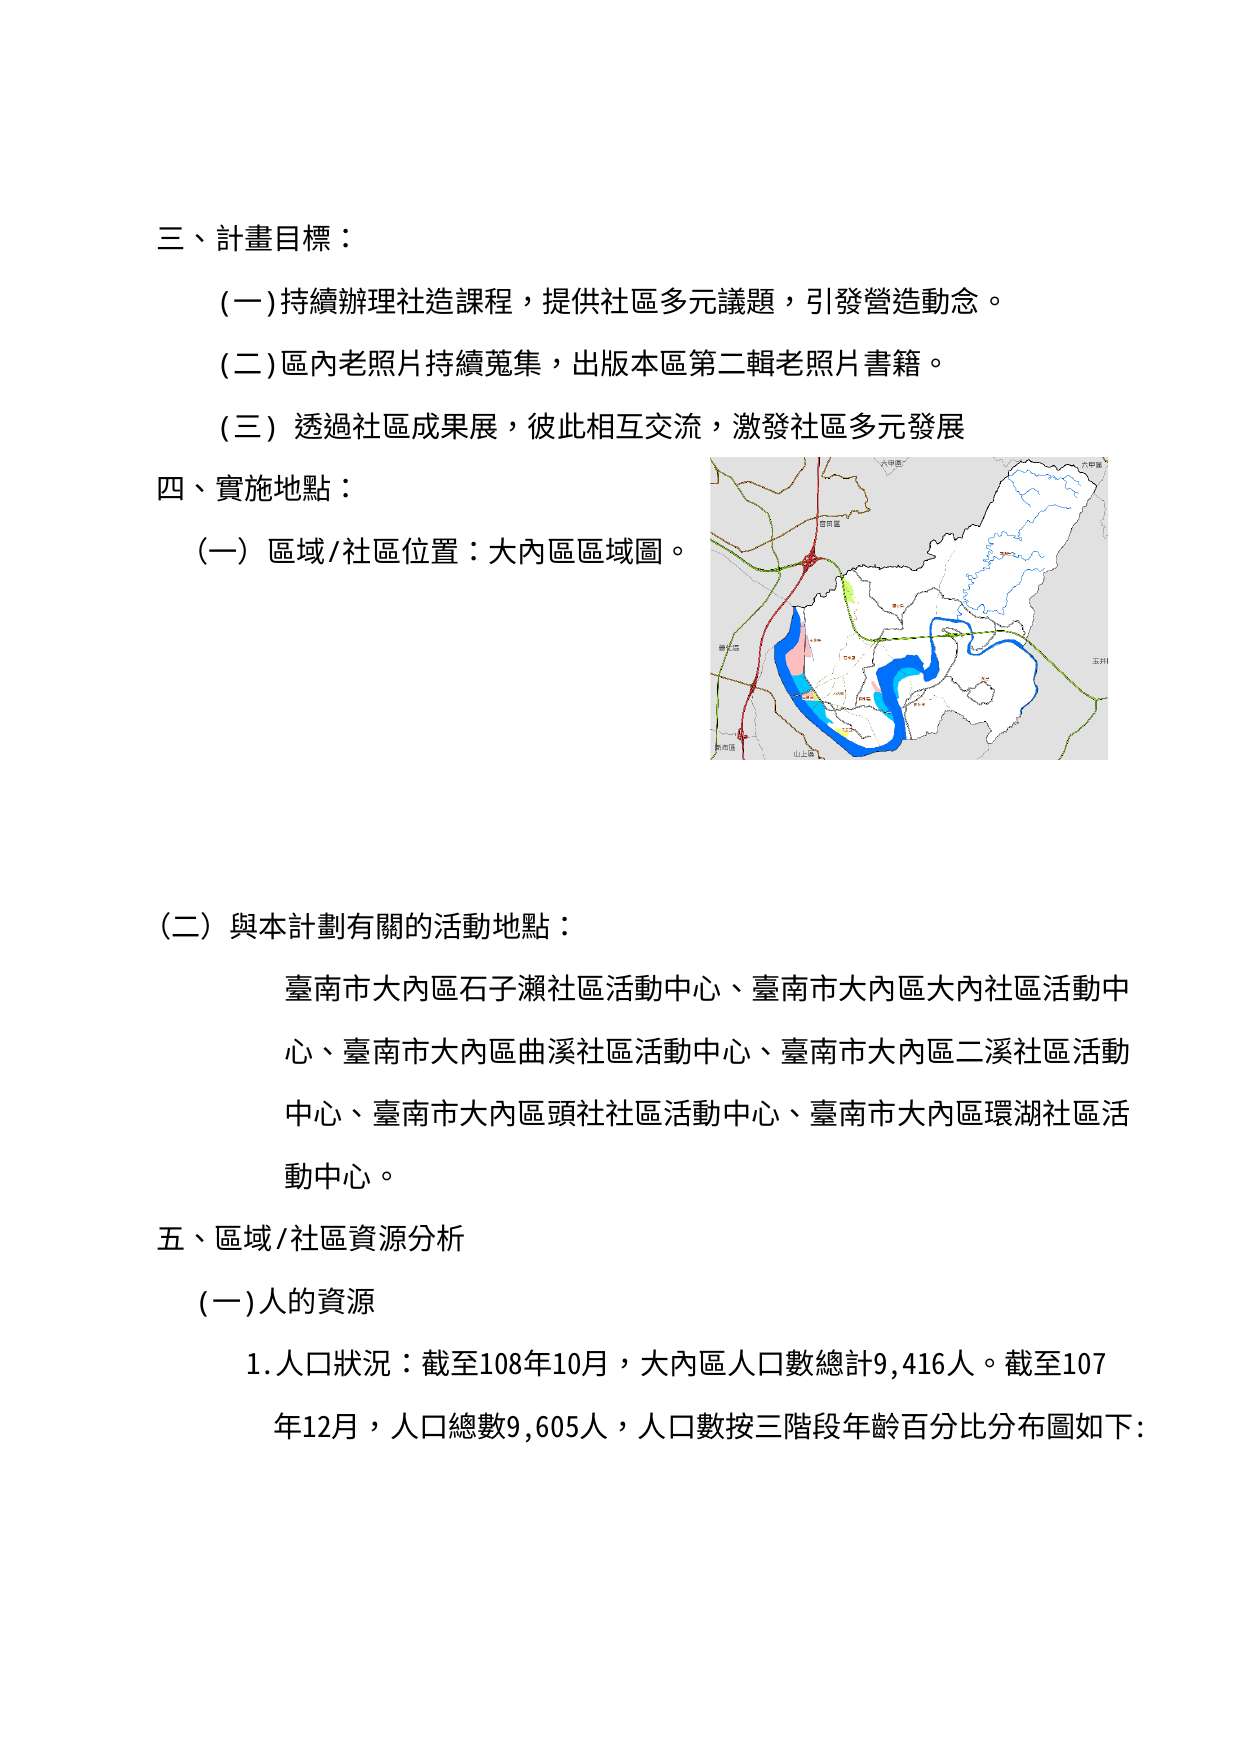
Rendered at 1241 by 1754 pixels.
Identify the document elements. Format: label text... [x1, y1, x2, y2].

text (一)人的資源 [142, 1258, 1134, 1320]
text 心、臺南市大內區曲溪社區活動中心、臺南市大內區二溪社區活動 [179, 1008, 1134, 1070]
text [1109, 508, 1134, 570]
text 中心、臺南市大內區頭社社區活動中心、臺南市大內區環湖社區活 [179, 1070, 1134, 1133]
text 年12月，人口總數9,605人，人口數按三階段年齡百分比分布圖如下: [142, 1383, 1134, 1508]
text (三) 透過社區成果展，彼此相互交流，激發社區多元發展 [142, 383, 1134, 445]
text 二輯，為大內區早期珍貴歷史人文留下紀錄，守護紀錄大內區地方文史。 [142, 133, 1134, 195]
text (一)持續辦理社造課程，提供社區多元議題，引發營造動念。 [142, 258, 1134, 320]
text （二）與本計劃有關的活動地點： [142, 883, 1134, 945]
text 動中心。 [179, 1133, 1134, 1195]
text (二)區內老照片持續蒐集，出版本區第二輯老照片書籍。 [142, 320, 1134, 383]
text （一）區域/社區位置：大內區區域圖。 [179, 508, 710, 570]
text 五、區域/社區資源分析 [156, 1195, 1134, 1258]
text 四、實施地點： [142, 445, 1134, 508]
text 三、計畫目標： [142, 195, 1134, 258]
text 臺南市大內區石子瀨社區活動中心、臺南市大內區大內社區活動中 [179, 945, 1134, 1008]
text 1.人口狀況：截至108年10月，大內區人口數總計9,416人。截至107 [142, 1320, 1134, 1383]
